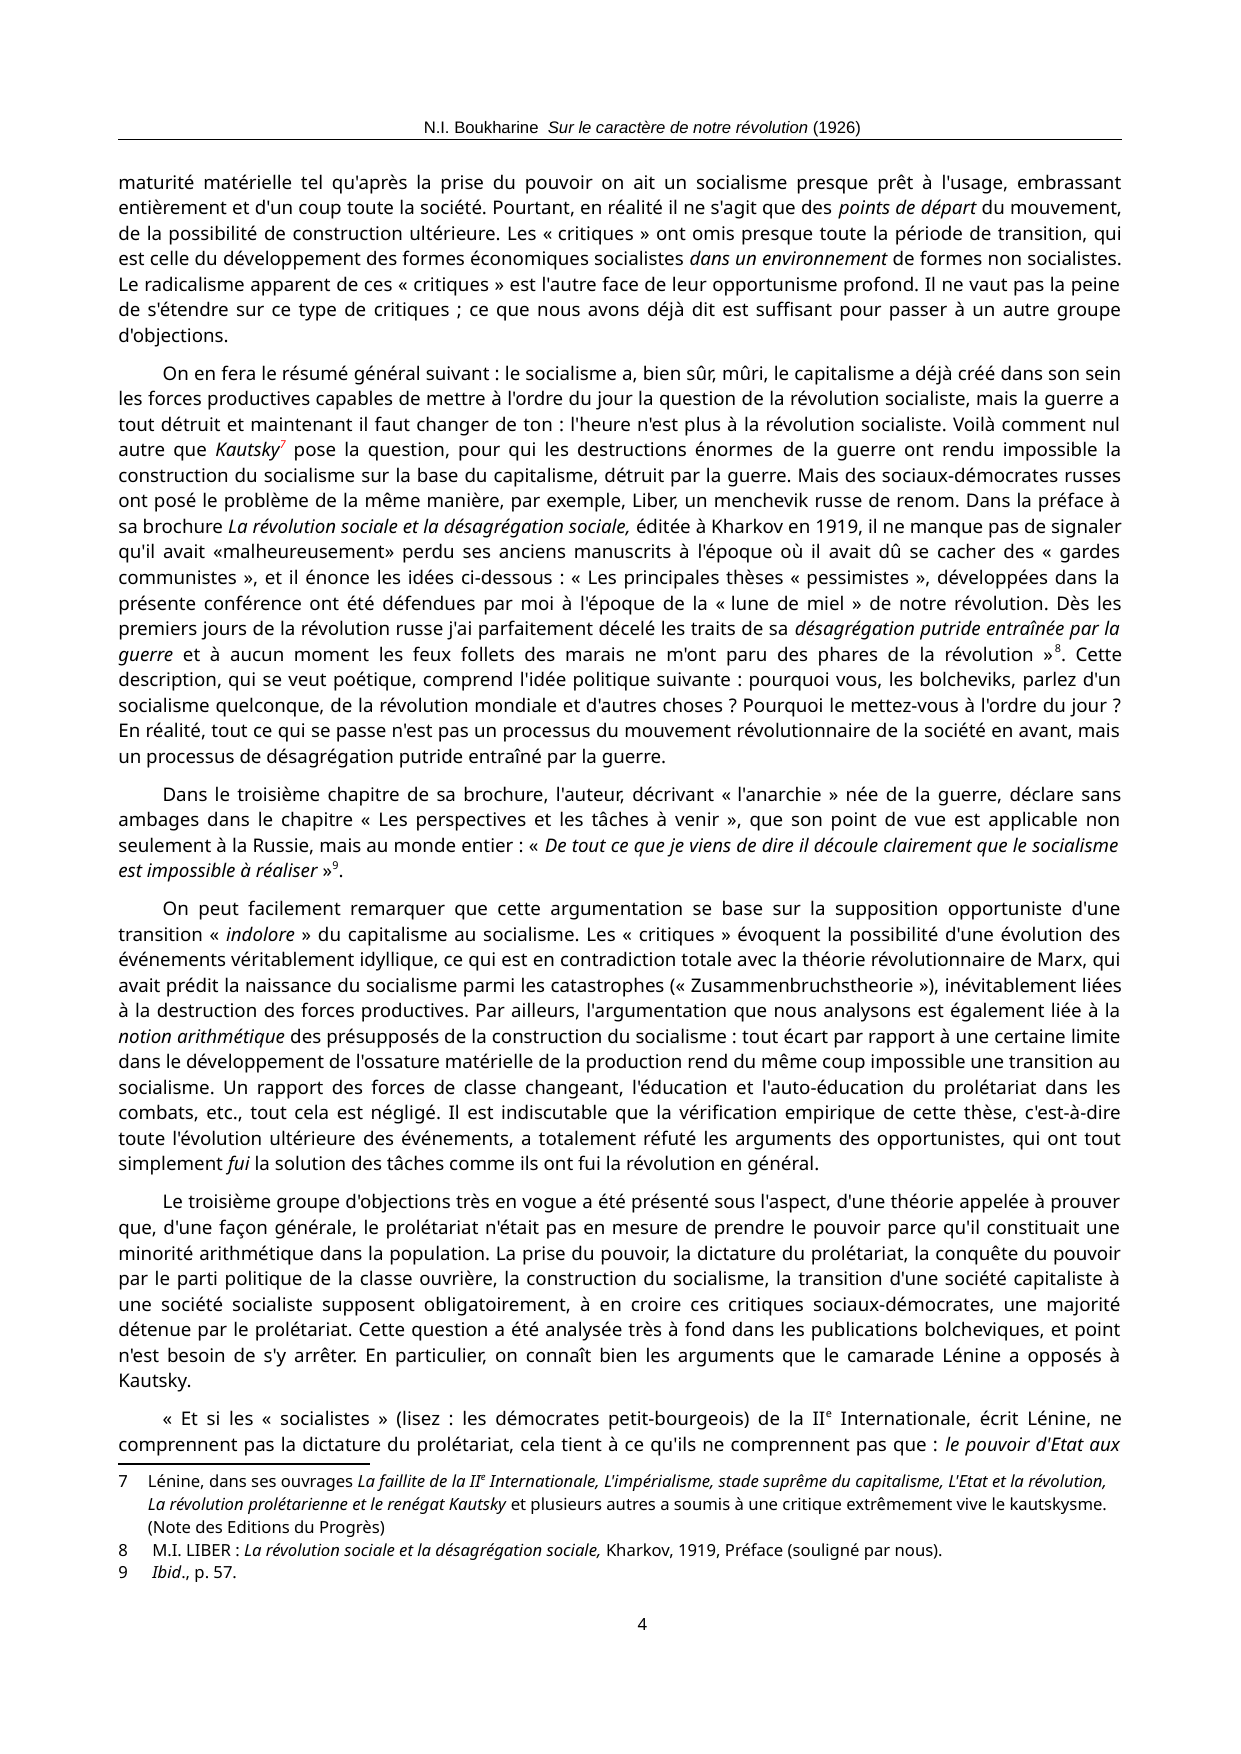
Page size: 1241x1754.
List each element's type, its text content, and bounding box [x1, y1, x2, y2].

text maturité matérielle tel qu'après la prise du pouvoir on ait un socialisme presque prêt à l'usage, embrassant entièrement et d'un coup toute la société. Pourtant, en réalité il ne s'agit que des points de départ du mouvement, de la possibilité de construction ultérieure. Les « critiques » ont omis presque toute la période de transition, qui est celle du développement des formes économiques socialistes dans un environnement de formes non socialistes. Le radicalisme apparent de ces « critiques » est l'autre face de leur opportunisme profond. Il ne vaut pas la peine de s'étendre sur ce type de critiques ; ce que nous avons déjà dit est suffisant pour passer à un autre groupe d'objections. [118, 169, 1122, 348]
text « Et si les « socialistes » (lisez : les démocrates petit-bourgeois) de la IIe Internationale, écrit Lénine, ne comprennent pas la dictature du prolétariat, cela tient à ce qu'ils ne comprennent pas que : le pouvoir d'Etat aux [118, 1405, 1122, 1456]
text Ibid., p. 57. [118, 1561, 1122, 1583]
text M.I. LIBER : La révolution sociale et la désagrégation sociale, Kharkov, 1919, Préface (souligné par nous). [118, 1538, 1122, 1561]
text On en fera le résumé général suivant : le socialisme a, bien sûr, mûri, le capitalisme a déjà créé dans son sein les forces productives capables de mettre à l'ordre du jour la question de la révolution socialiste, mais la guerre a tout détruit et maintenant il faut changer de ton : l'heure n'est plus à la révolution socialiste. Voilà comment nul autre que Kautsky pose la question, pour qui les destructions énormes de la guerre ont rendu impossible la construction du socialisme sur la base du capitalisme, détruit par la guerre. Mais des sociaux-démocrates russes ont posé le problème de la même manière, par exemple, Liber, un menchevik russe de renom. Dans la préface à sa brochure La révolution sociale et la désagrégation sociale, éditée à Kharkov en 1919, il ne manque pas de signaler qu'il avait «malheureusement» perdu ses anciens manuscrits à l'époque où il avait dû se cacher des « gardes communistes », et il énonce les idées ci-dessous : « Les principales thèses « pessimistes », développées dans la présente conférence ont été défendues par moi à l'époque de la « lune de miel » de notre révolution. Dès les premiers jours de la révolution russe j'ai parfaitement décelé les traits de sa désagrégation putride entraînée par la guerre et à aucun moment les feux follets des marais ne m'ont paru des phares de la révolution ». Cette description, qui se veut poétique, comprend l'idée politique suivante : pourquoi vous, les bolcheviks, parlez d'un socialisme quelconque, de la révolution mondiale et d'autres choses ? Pourquoi le mettez-vous à l'ordre du jour ? En réalité, tout ce qui se passe n'est pas un processus du mouvement révolutionnaire de la société en avant, mais un processus de désagrégation putride entraîné par la guerre. [118, 360, 1122, 768]
text On peut facilement remarquer que cette argumentation se base sur la supposition opportuniste d'une transition « indolore » du capitalisme au socialisme. Les « critiques » évoquent la possibilité d'une évolution des événements véritablement idyllique, ce qui est en contradiction totale avec la théorie révolutionnaire de Marx, qui avait prédit la naissance du socialisme parmi les catastrophes (« Zusammenbruchstheorie »), inévitablement liées à la destruction des forces productives. Par ailleurs, l'argumentation que nous analysons est également liée à la notion arithmétique des présupposés de la construction du socialisme : tout écart par rapport à une certaine limite dans le développement de l'ossature matérielle de la production rend du même coup impossible une transition au socialisme. Un rapport des forces de classe changeant, l'éducation et l'auto-éducation du prolétariat dans les combats, etc., tout cela est négligé. Il est indiscutable que la vérification empirique de cette thèse, c'est-à-dire toute l'évolution ultérieure des événements, a totalement réfuté les arguments des opportunistes, qui ont tout simplement fui la solution des tâches comme ils ont fui la révolution en général. [118, 896, 1122, 1176]
text Le troisième groupe d'objections très en vogue a été présenté sous l'aspect, d'une théorie appelée à prouver que, d'une façon générale, le prolétariat n'était pas en mesure de prendre le pouvoir parce qu'il constituait une minorité arithmétique dans la population. La prise du pouvoir, la dictature du prolétariat, la conquête du pouvoir par le parti politique de la classe ouvrière, la construction du socialisme, la transition d'une société capitaliste à une société socialiste supposent obligatoirement, à en croire ces critiques sociaux-démocrates, une majorité détenue par le prolétariat. Cette question a été analysée très à fond dans les publications bolcheviques, et point n'est besoin de s'y arrêter. En particulier, on connaît bien les arguments que le camarade Lénine a opposés à Kautsky. [118, 1189, 1122, 1393]
text Lénine, dans ses ouvrages La faillite de la IIe Internationale, L'impérialisme, stade suprême du capitalisme, L'Etat et la révolution, La révolution prolétarienne et le renégat Kautsky et plusieurs autres a soumis à une critique extrêmement vive le kautskysme. (Note des Editions du Progrès) [118, 1470, 1122, 1538]
text Dans le troisième chapitre de sa brochure, l'auteur, décrivant « l'anarchie » née de la guerre, déclare sans ambages dans le chapitre « Les perspectives et les tâches à venir », que son point de vue est applicable non seulement à la Russie, mais au monde entier : « De tout ce que je viens de dire il découle clairement que le socialisme est impossible à réaliser ». [118, 781, 1122, 883]
